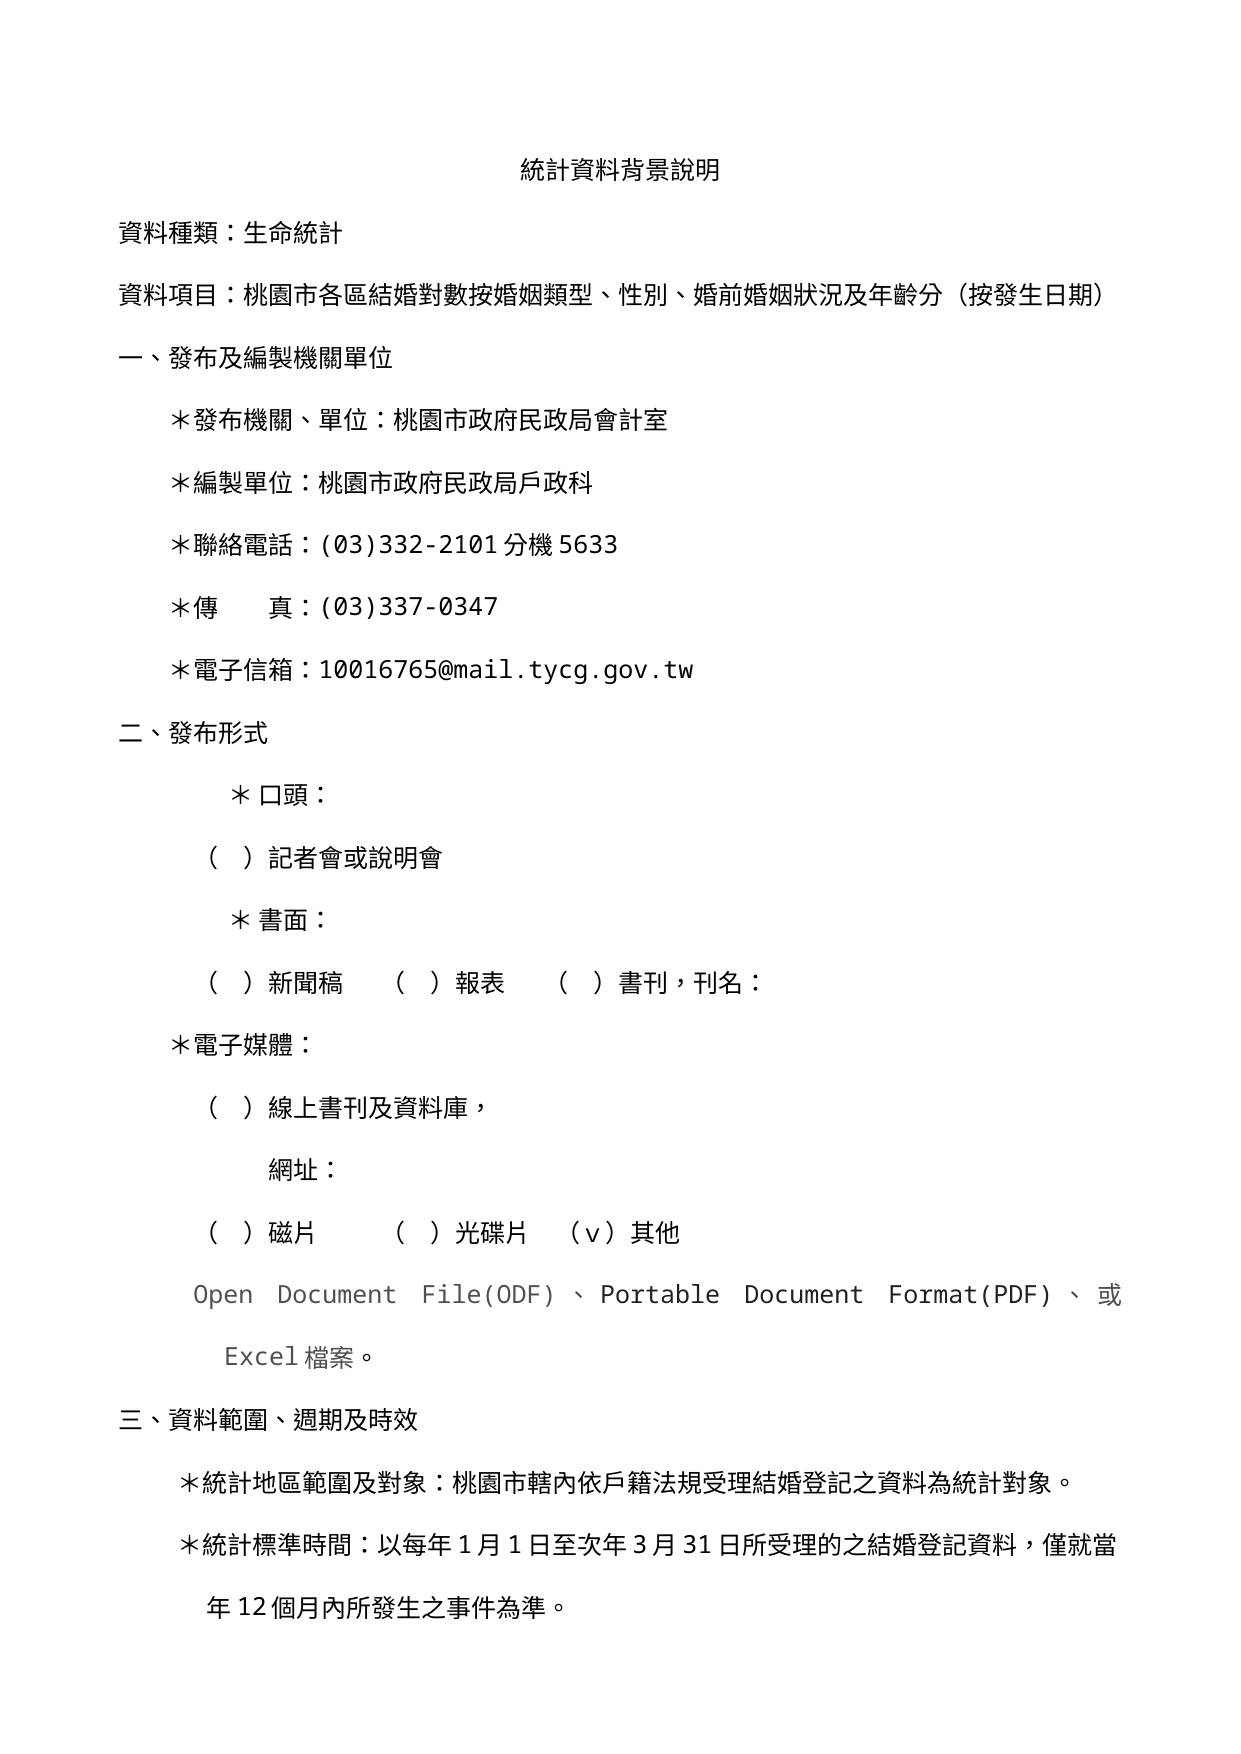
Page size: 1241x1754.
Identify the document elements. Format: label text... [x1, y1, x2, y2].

text 資料項目：桃園市各區結婚對數按婚姻類型、性別、婚前婚姻狀況及年齡分（按發生日期） [118, 252, 1122, 314]
text 網址： [193, 1127, 1122, 1189]
text ＊電子媒體： [168, 1002, 1122, 1064]
text ＊編製單位：桃園市政府民政局戶政科 [168, 439, 1122, 502]
text Open Document File(ODF)、Portable Document Format(PDF)、或Excel檔案。 [193, 1252, 1122, 1377]
text 資料種類：生命統計 [118, 189, 1122, 252]
text 一、發布及編製機關單位 [118, 314, 1122, 377]
text 統計資料背景說明 [118, 127, 1122, 189]
text ＊統計地區範圍及對象：桃園市轄內依戶籍法規受理結婚登記之資料為統計對象。 [118, 1439, 1122, 1502]
text ＊電子信箱：10016765@mail.tycg.gov.tw [168, 627, 1122, 689]
text ＊傳 真：(03)337-0347 [168, 564, 1122, 627]
text （ ）新聞稿 （ ）報表 （ ）書刊，刊名： [193, 939, 1122, 1002]
list 書面： [228, 877, 1122, 939]
text （ ）記者會或說明會 [193, 814, 1122, 877]
text （ ）磁片 （ ）光碟片 （ｖ）其他 [193, 1189, 1122, 1252]
text 三、資料範圍、週期及時效 [118, 1377, 1122, 1439]
text ＊聯絡電話：(03)332-2101分機5633 [168, 502, 1122, 564]
text 二、發布形式 [118, 689, 1122, 752]
text ＊發布機關、單位：桃園市政府民政局會計室 [168, 377, 1122, 439]
list 口頭： [228, 752, 1122, 814]
text ＊統計標準時間：以每年1月1日至次年3月31日所受理的之結婚登記資料，僅就當年12個月內所發生之事件為準。 [177, 1502, 1122, 1627]
text （ ）線上書刊及資料庫， [193, 1064, 1122, 1127]
